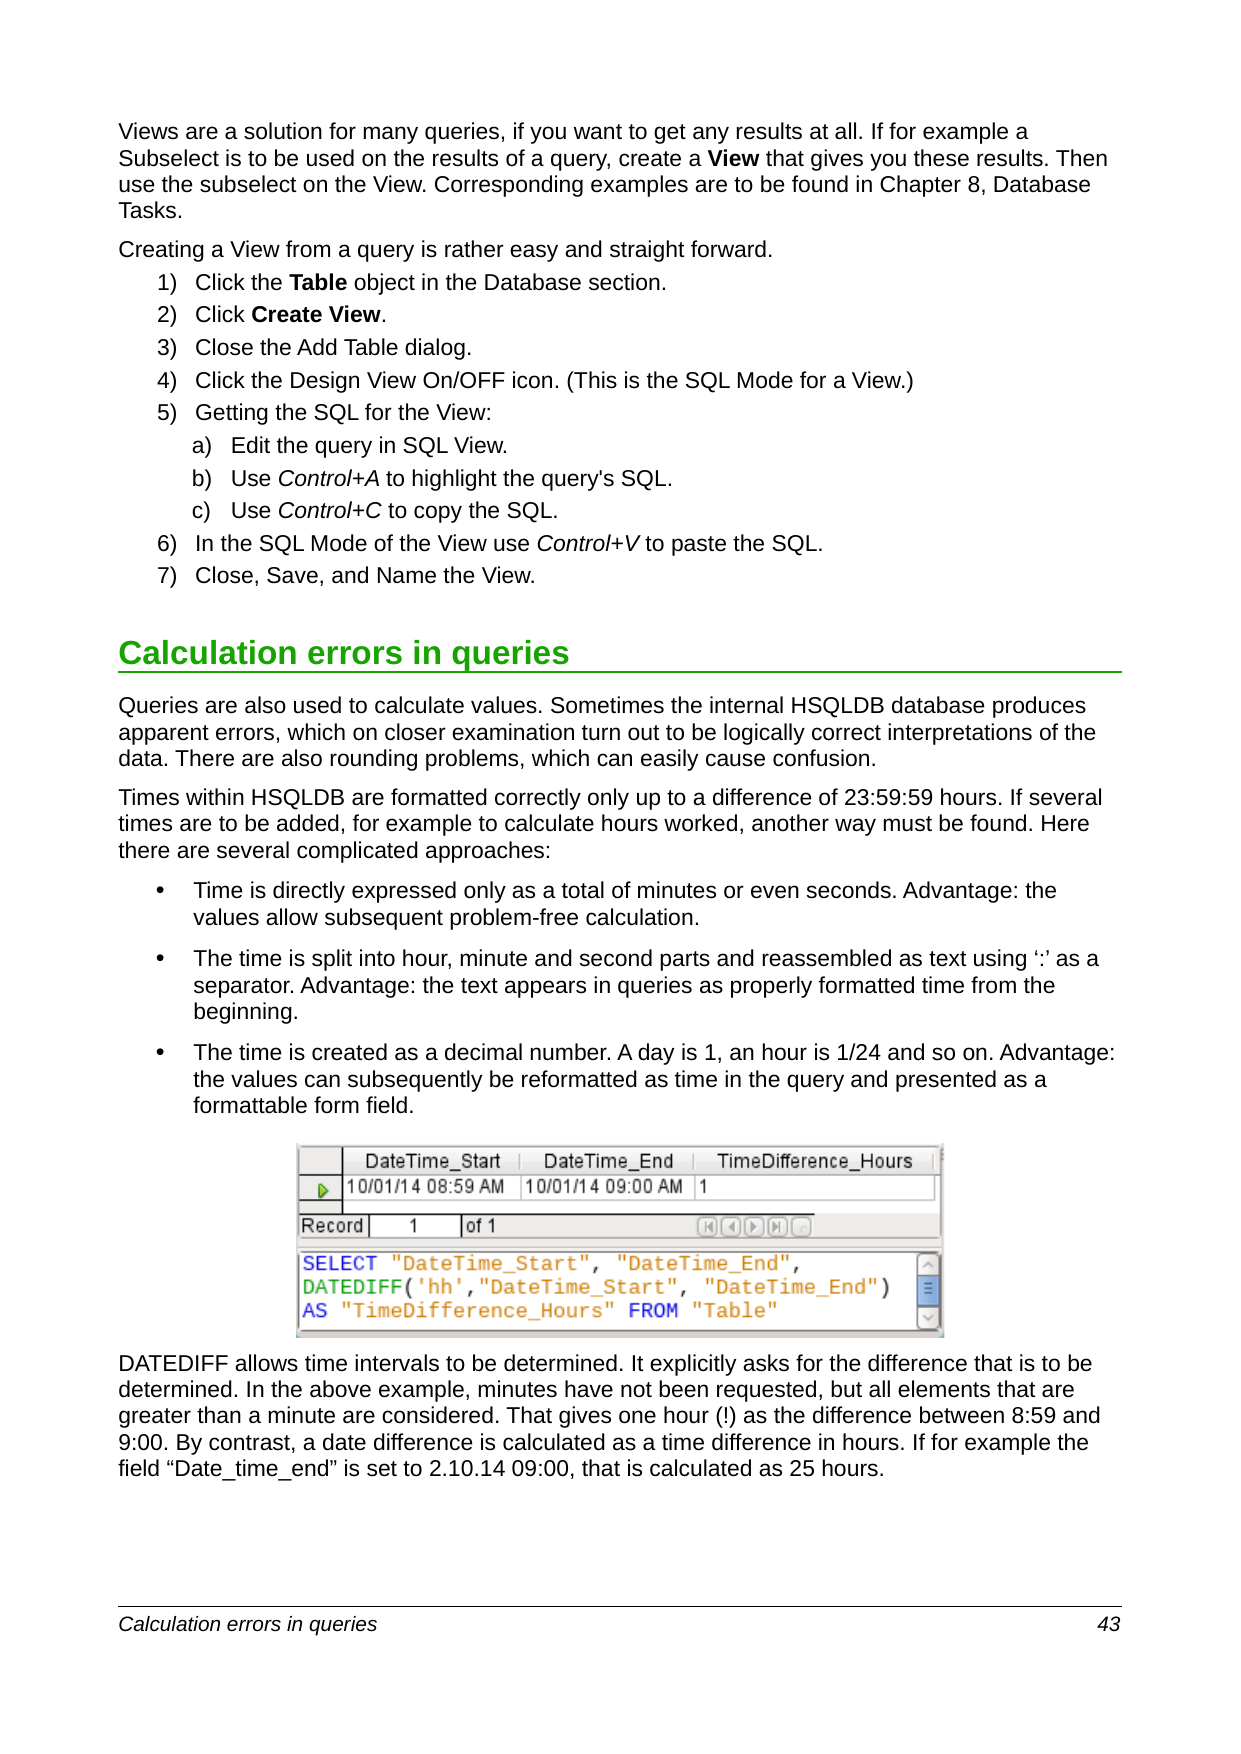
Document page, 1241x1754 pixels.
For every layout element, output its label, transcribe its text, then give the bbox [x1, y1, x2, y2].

list Use Control+A to highlight the query's SQL. [192, 464, 1122, 491]
list Use Control+C to copy the SQL. [192, 497, 1122, 523]
text Views are a solution for many queries, if you want to get any results at all. If for example a Subselect is to be used on the results of a query, create a View that gives you these results. Then use the subselect on the View. Corresponding examples are to be found in Chapter 8, Database Tasks. [118, 118, 1122, 223]
picture [296, 1143, 945, 1338]
list Close, Save, and Name the View. [177, 562, 1122, 589]
list Creating a View from a query is rather easy and straight forward. [118, 236, 1122, 262]
list In the SQL Mode of the View use Control+V to paste the SQL. [177, 530, 1122, 556]
list Click the Table object in the Database section. [177, 269, 1122, 295]
subtitle Calculation errors in queries [118, 633, 1122, 671]
list Getting the SQL for the View: [177, 399, 1122, 426]
list The time is split into hour, minute and second parts and reassembled as text using ‘:’ as a separator. Advantage: the text appears in queries as properly formatted time from the beginning. [156, 943, 1122, 1024]
text Queries are also used to calculate values. Sometimes the internal HSQLDB database produces apparent errors, which on closer examination turn out to be logically correct interpretations of the data. There are also rounding problems, which can easily cause confusion. [118, 692, 1122, 771]
list The time is created as a decimal number. A day is 1, an hour is 1/24 and so on. Advantage: the values can subsequently be reformatted as time in the query and presented as a formattable form field. [156, 1037, 1122, 1118]
list Time is directly expressed only as a total of minutes or even seconds. Advantage: the values allow subsequent problem-free calculation. [156, 876, 1122, 931]
text DATEDIFF allows time intervals to be determined. It explicitly asks for the difference that is to be determined. In the above example, minutes have not been requested, but all elements that are greater than a minute are considered. That gives one hour (!) as the difference between 8:59 and 9:00. By contrast, a date difference is calculated as a time difference in hours. If for example the field “Date_time_end” is set to 2.10.14 09:00, that is calculated as 25 hours. [118, 1350, 1122, 1482]
list Click the Design View On/OFF icon. (This is the SQL Mode for a View.) [177, 367, 1122, 393]
list Edit the query in SQL View. [192, 432, 1122, 458]
list Click Create View. [177, 301, 1122, 328]
list Close the Add Table dialog. [177, 334, 1122, 360]
text Times within HSQLDB are formatted correctly only up to a difference of 23:59:59 hours. If several times are to be added, for example to calculate hours worked, another way must be found. Here there are several complicated approaches: [118, 784, 1122, 863]
